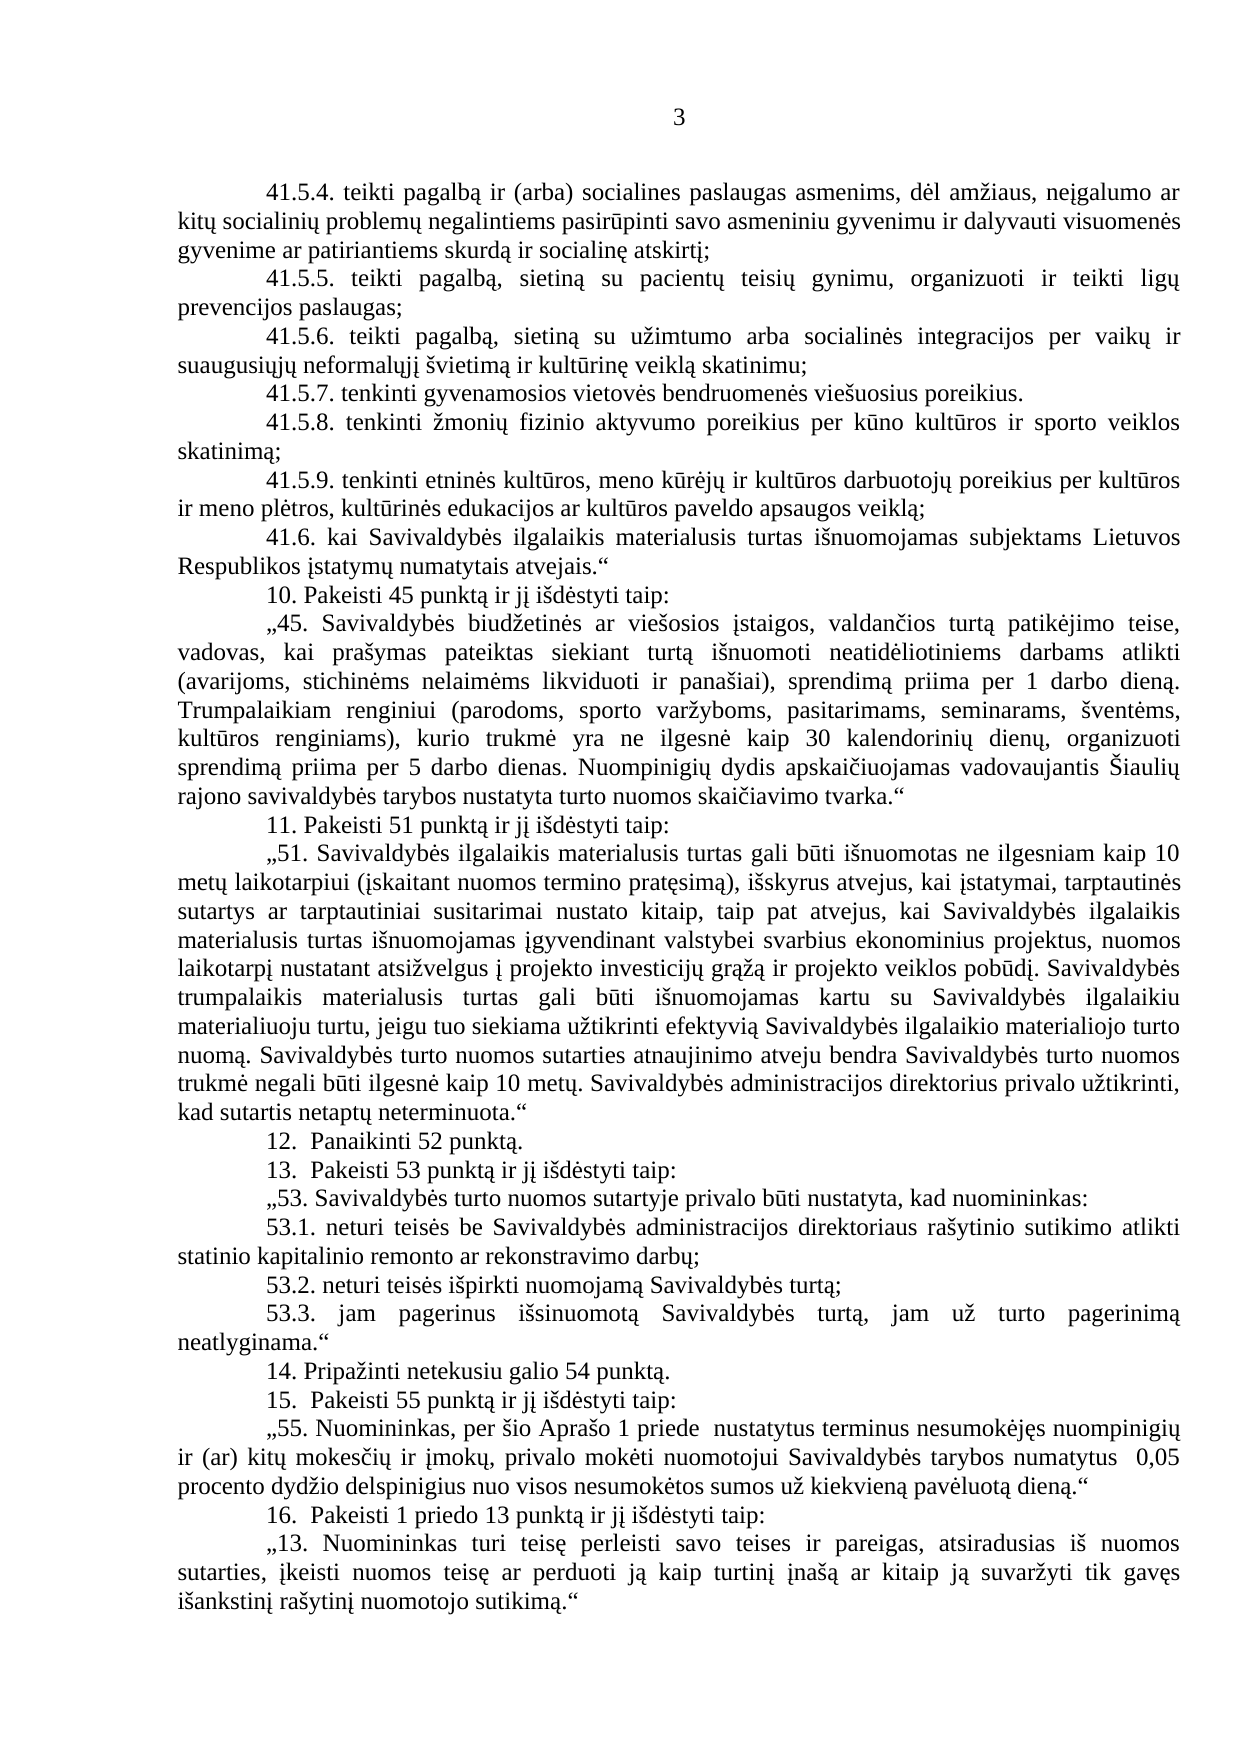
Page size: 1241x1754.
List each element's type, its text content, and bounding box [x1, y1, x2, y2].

text „51. Savivaldybės ilgalaikis materialusis turtas gali būti išnuomotas ne ilgesniam kaip 10 metų laikotarpiui (įskaitant nuomos termino pratęsimą), išskyrus atvejus, kai įstatymai, tarptautinės sutartys ar tarptautiniai susitarimai nustato kitaip, taip pat atvejus, kai Savivaldybės ilgalaikis materialusis turtas išnuomojamas įgyvendinant valstybei svarbius ekonominius projektus, nuomos laikotarpį nustatant atsižvelgus į projekto investicijų grąžą ir projekto veiklos pobūdį. Savivaldybės trumpalaikis materialusis turtas gali būti išnuomojamas kartu su Savivaldybės ilgalaikiu materialiuoju turtu, jeigu tuo siekiama užtikrinti efektyvią Savivaldybės ilgalaikio materialiojo turto nuomą. Savivaldybės turto nuomos sutarties atnaujinimo atveju bendra Savivaldybės turto nuomos trukmė negali būti ilgesnė kaip 10 metų. Savivaldybės administracijos direktorius privalo užtikrinti, kad sutartis netaptų neterminuota.“ [177, 838, 1181, 1126]
text 41.5.8. tenkinti žmonių fizinio aktyvumo poreikius per kūno kultūros ir sporto veiklos skatinimą; [177, 407, 1181, 465]
text „53. Savivaldybės turto nuomos sutartyje privalo būti nustatyta, kad nuomininkas: [177, 1183, 1181, 1212]
text 10. Pakeisti 45 punktą ir jį išdėstyti taip: [177, 580, 1181, 608]
text „13. Nuomininkas turi teisę perleisti savo teises ir pareigas, atsiradusias iš nuomos sutarties, įkeisti nuomos teisę ar perduoti ją kaip turtinį įnašą ar kitaip ją suvaržyti tik gavęs išankstinį rašytinį nuomotojo sutikimą.“ [177, 1528, 1181, 1615]
text 16. Pakeisti 1 priedo 13 punktą ir jį išdėstyti taip: [177, 1500, 1181, 1528]
text 15. Pakeisti 55 punktą ir jį išdėstyti taip: [177, 1385, 1181, 1413]
text 12. Panaikinti 52 punktą. [177, 1126, 1181, 1155]
text 41.5.9. tenkinti etninės kultūros, meno kūrėjų ir kultūros darbuotojų poreikius per kultūros ir meno plėtros, kultūrinės edukacijos ar kultūros paveldo apsaugos veiklą; [177, 465, 1181, 522]
text 53.1. neturi teisės be Savivaldybės administracijos direktoriaus rašytinio sutikimo atlikti statinio kapitalinio remonto ar rekonstravimo darbų; [177, 1212, 1181, 1270]
text 14. Pripažinti netekusiu galio 54 punktą. [266, 1356, 1181, 1385]
text 41.5.7. tenkinti gyvenamosios vietovės bendruomenės viešuosius poreikius. [177, 378, 1181, 407]
text 41.6. kai Savivaldybės ilgalaikis materialusis turtas išnuomojamas subjektams Lietuvos Respublikos įstatymų numatytais atvejais.“ [177, 522, 1181, 580]
text 41.5.5. teikti pagalbą, sietiną su pacientų teisių gynimu, organizuoti ir teikti ligų prevencijos paslaugas; [177, 263, 1181, 321]
text 41.5.6. teikti pagalbą, sietiną su užimtumo arba socialinės integracijos per vaikų ir suaugusiųjų neformalųjį švietimą ir kultūrinę veiklą skatinimu; [177, 321, 1181, 378]
text „45. Savivaldybės biudžetinės ar viešosios įstaigos, valdančios turtą patikėjimo teise, vadovas, kai prašymas pateiktas siekiant turtą išnuomoti neatidėliotiniems darbams atlikti (avarijoms, stichinėms nelaimėms likviduoti ir panašiai), sprendimą priima per 1 darbo dieną. Trumpalaikiam renginiui (parodoms, sporto varžyboms, pasitarimams, seminarams, šventėms, kultūros renginiams), kurio trukmė yra ne ilgesnė kaip 30 kalendorinių dienų, organizuoti sprendimą priima per 5 darbo dienas. Nuompinigių dydis apskaičiuojamas vadovaujantis Šiaulių rajono savivaldybės tarybos nustatyta turto nuomos skaičiavimo tvarka.“ [177, 608, 1181, 810]
text „55. Nuomininkas, per šio Aprašo 1 priede nustatytus terminus nesumokėjęs nuompinigių ir (ar) kitų mokesčių ir įmokų, privalo mokėti nuomotojui Savivaldybės tarybos numatytus 0,05 procento dydžio delspinigius nuo visos nesumokėtos sumos už kiekvieną pavėluotą dieną.“ [177, 1413, 1181, 1500]
text 13. Pakeisti 53 punktą ir jį išdėstyti taip: [177, 1155, 1181, 1183]
text 11. Pakeisti 51 punktą ir jį išdėstyti taip: [266, 810, 1181, 838]
text 41.5.4. teikti pagalbą ir (arba) socialines paslaugas asmenims, dėl amžiaus, neįgalumo ar kitų socialinių problemų negalintiems pasirūpinti savo asmeniniu gyvenimu ir dalyvauti visuomenės gyvenime ar patiriantiems skurdą ir socialinę atskirtį; [177, 177, 1181, 263]
text 53.3. jam pagerinus išsinuomotą Savivaldybės turtą, jam už turto pagerinimą neatlyginama.“ [177, 1298, 1181, 1356]
text 53.2. neturi teisės išpirkti nuomojamą Savivaldybės turtą; [177, 1270, 1181, 1298]
